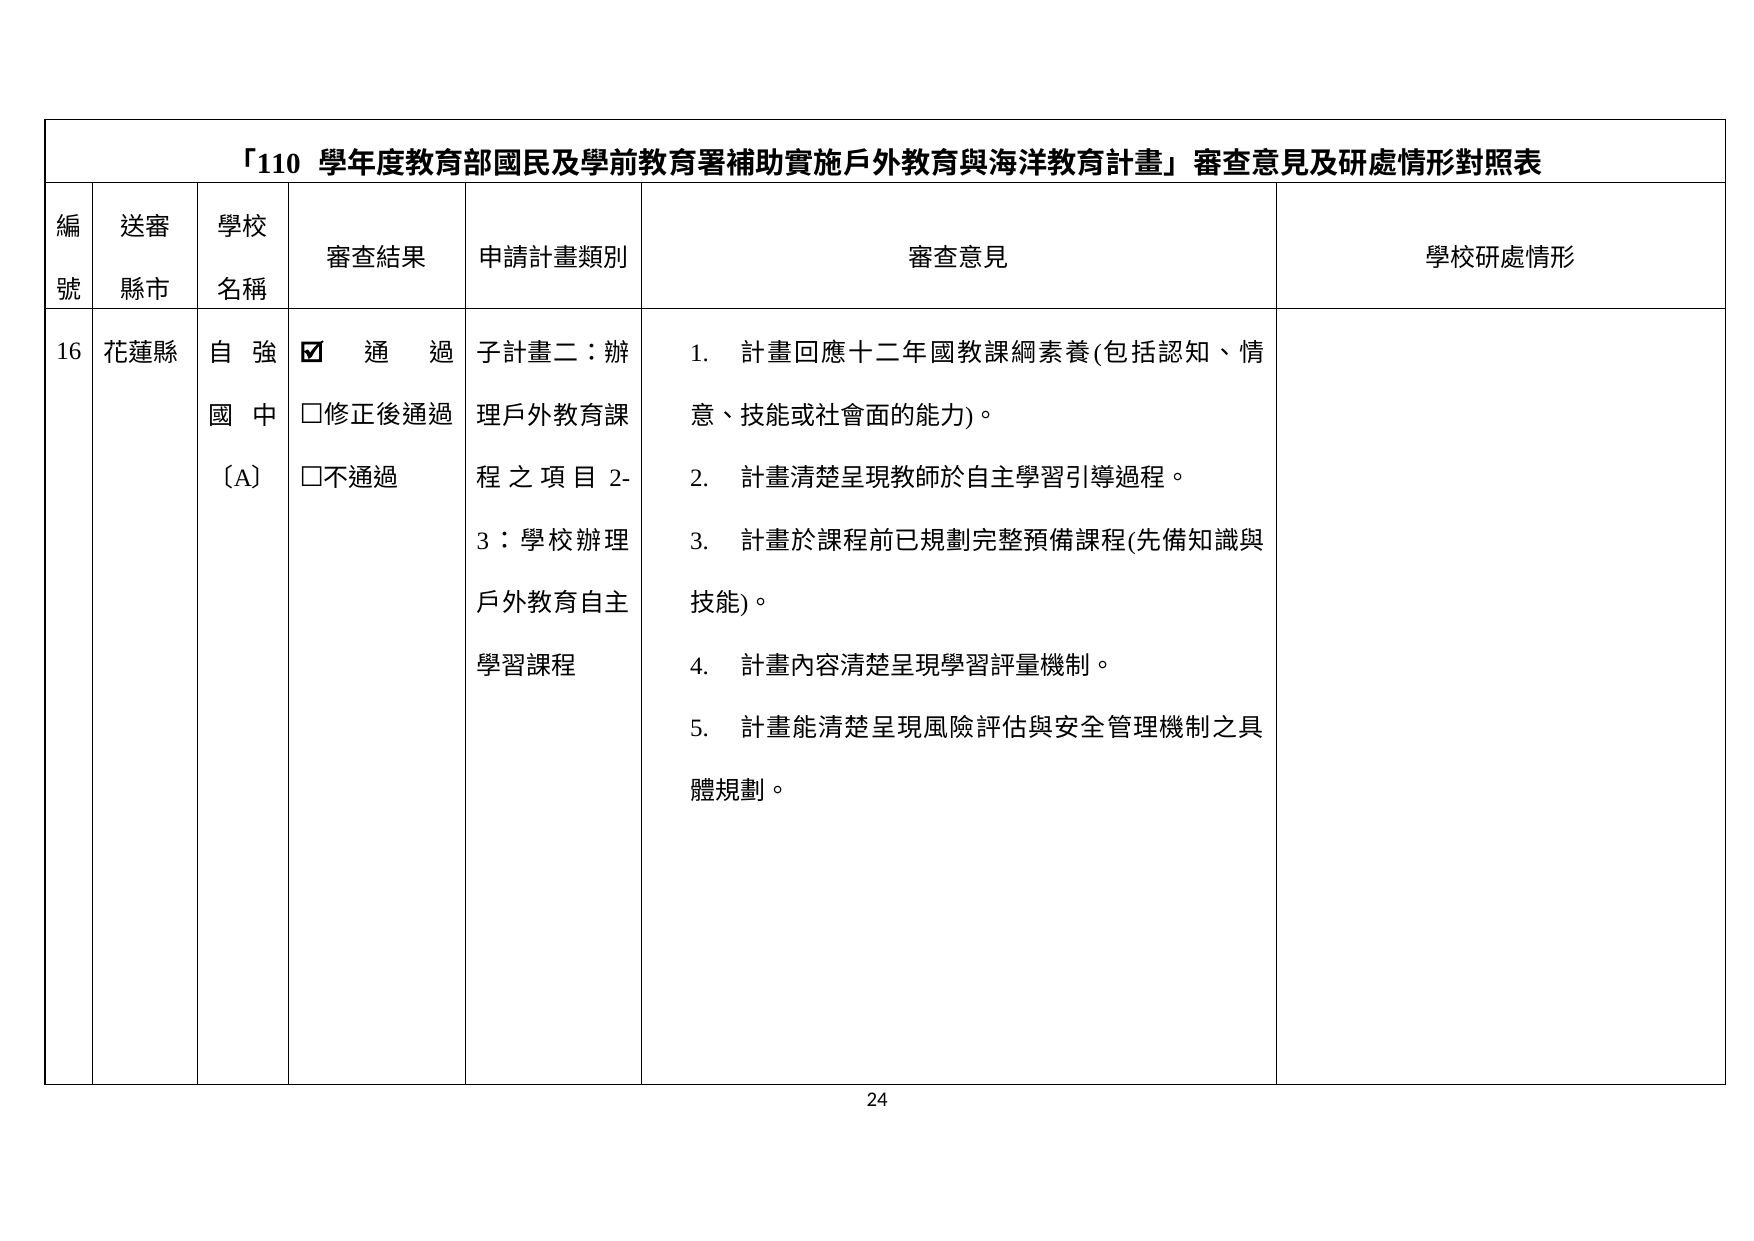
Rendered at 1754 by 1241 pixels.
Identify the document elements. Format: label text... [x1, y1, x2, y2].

table_cell 計畫回應十二年國教課綱素養(包括認知、情意、技能或社會面的能力)。 計畫清楚呈現教師於自主學習引導過程。 計畫於課程前已規劃完整預備課程(先備知識與技能)。 計畫內容清楚呈現學習評量機制。 計畫能清楚呈現風險評估與安全管理機制之具體規劃。 [642, 309, 1276, 1084]
table_header 「110 學年度教育部國民及學前教育署補助實施戶外教育與海洋教育計畫」審查意見及研處情形對照表 [46, 120, 1725, 182]
table_cell 16 [46, 309, 92, 1084]
table_cell [1277, 309, 1725, 1084]
table_cell 學校研處情形 [1277, 183, 1725, 308]
table_cell 審查結果 [289, 183, 465, 308]
table_cell 學校名稱 [198, 183, 288, 308]
table_cell 花蓮縣 [93, 309, 197, 1084]
table_cell 子計畫二：辦理戶外教育課程之項目2-3：學校辦理戶外教育自主學習課程 [466, 309, 641, 1084]
table_cell 自強國中〔A〕 [198, 309, 288, 1084]
table_cell 編 號 [46, 183, 92, 308]
table_cell 審查意見 [642, 183, 1276, 308]
table_cell 通過 ☐修正後通過 ☐不通過 [289, 309, 465, 1084]
table_cell 申請計畫類別 [466, 183, 641, 308]
table_cell 送審 縣市 [93, 183, 197, 308]
